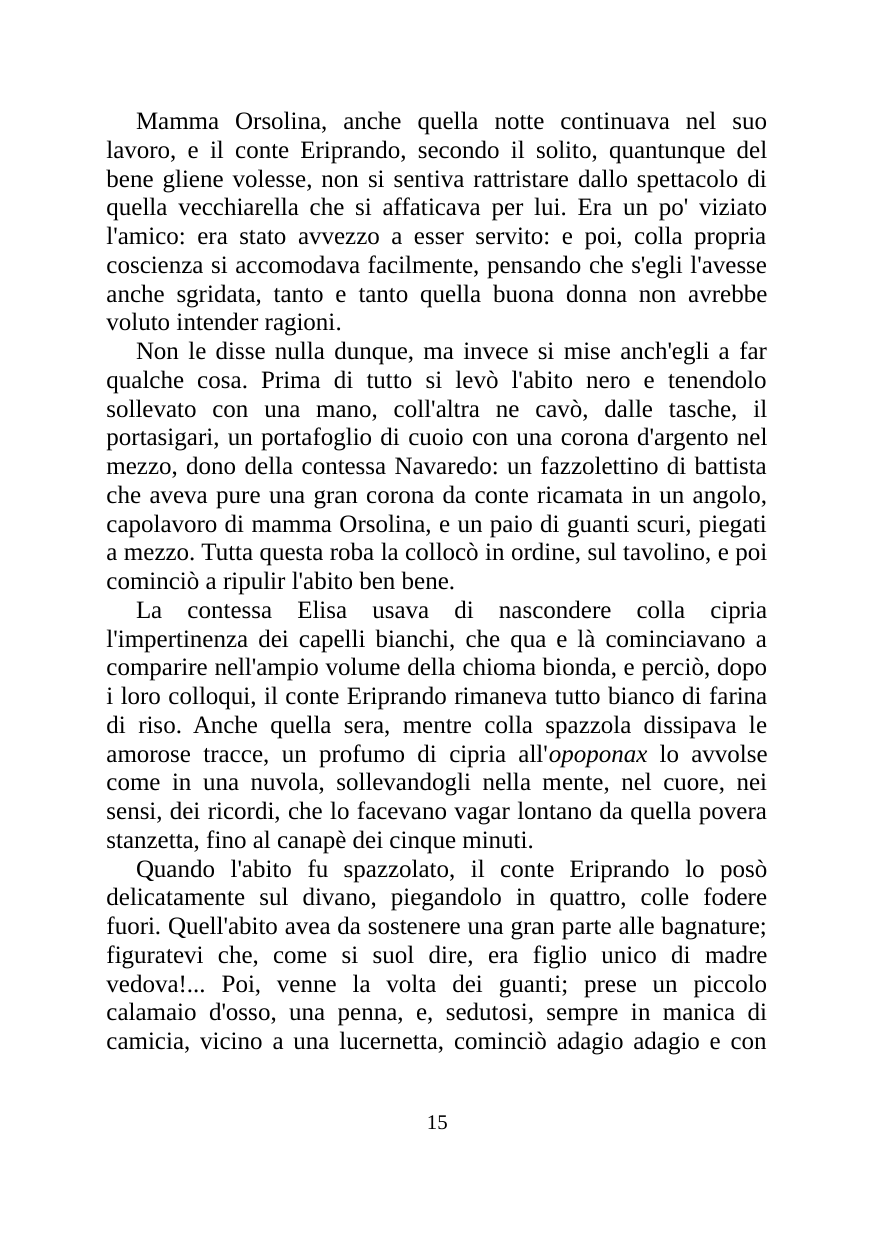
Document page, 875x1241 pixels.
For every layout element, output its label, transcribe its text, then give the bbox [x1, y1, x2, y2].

text Quando l'abito fu spazzolato, il conte Eriprando lo posò delicatamente sul divano, piegandolo in quattro, colle fodere fuori. Quell'abito avea da sostenere una gran parte alle bagnature; figuratevi che, come si suol dire, era figlio unico di madre vedova!... Poi, venne la volta dei guanti; prese un piccolo calamaio d'osso, una penna, e, sedutosi, sempre in manica di camicia, vicino a una lucernetta, cominciò adagio adagio e con [106, 854, 768, 1055]
text Mamma Orsolina, anche quella notte continuava nel suo lavoro, e il conte Eriprando, secondo il solito, quantunque del bene gliene volesse, non si sentiva rattristare dallo spettacolo di quella vecchiarella che si affaticava per lui. Era un po' viziato l'amico: era stato avvezzo a esser servito: e poi, colla propria coscienza si accomodava facilmente, pensando che s'egli l'avesse anche sgridata, tanto e tanto quella buona donna non avrebbe voluto intender ragioni. [106, 106, 768, 336]
text Non le disse nulla dunque, ma invece si mise anch'egli a far qualche cosa. Prima di tutto si levò l'abito nero e tenendolo sollevato con una mano, coll'altra ne cavò, dalle tasche, il portasigari, un portafoglio di cuoio con una corona d'argento nel mezzo, dono della contessa Navaredo: un fazzolettino di battista che aveva pure una gran corona da conte ricamata in un angolo, capolavoro di mamma Orsolina, e un paio di guanti scuri, piegati a mezzo. Tutta questa roba la collocò in ordine, sul tavolino, e poi cominciò a ripulir l'abito ben bene. [106, 336, 768, 595]
text La contessa Elisa usava di nascondere colla cipria l'impertinenza dei capelli bianchi, che qua e là cominciavano a comparire nell'ampio volume della chioma bionda, e perciò, dopo i loro colloqui, il conte Eriprando rimaneva tutto bianco di farina di riso. Anche quella sera, mentre colla spazzola dissipava le amorose tracce, un profumo di cipria all'opoponax lo avvolse come in una nuvola, sollevandogli nella mente, nel cuore, nei sensi, dei ricordi, che lo facevano vagar lontano da quella povera stanzetta, fino al canapè dei cinque minuti. [106, 595, 768, 854]
